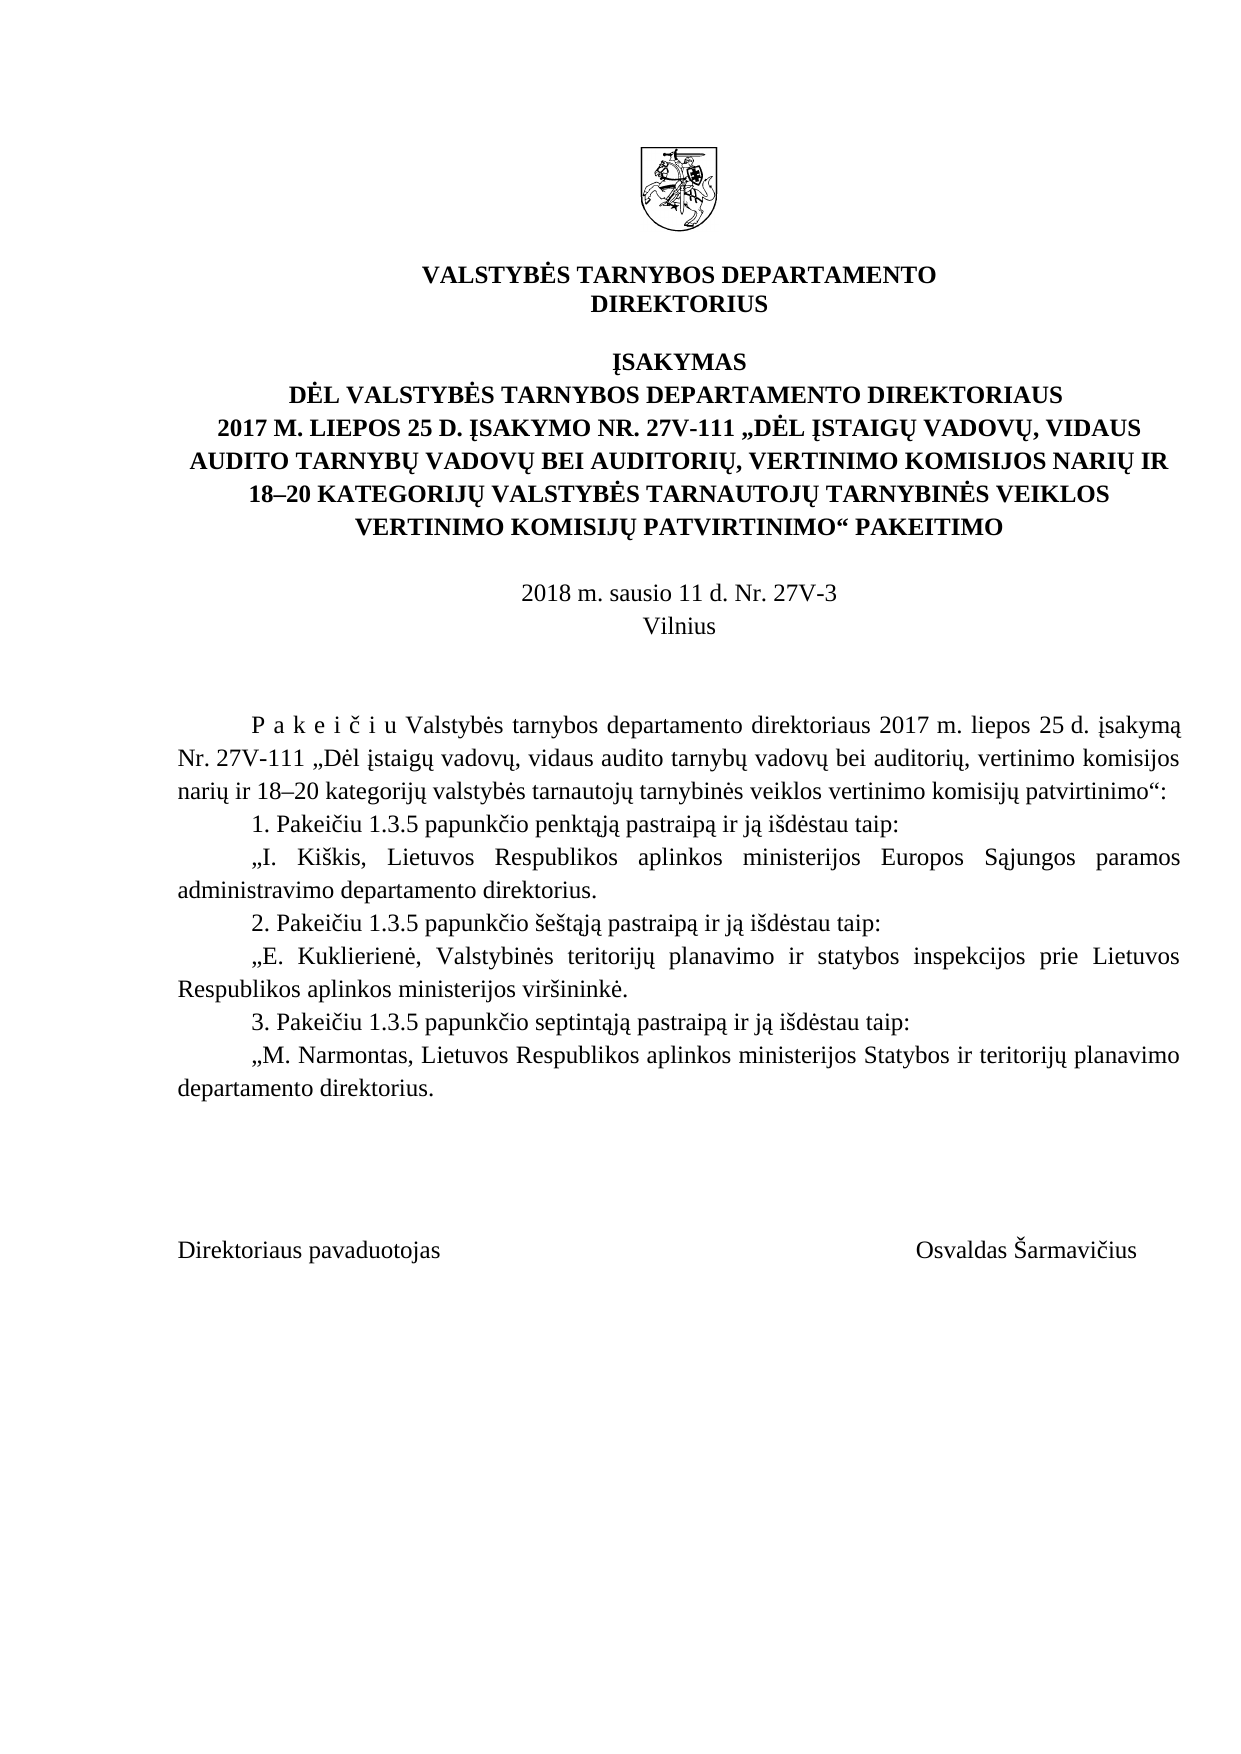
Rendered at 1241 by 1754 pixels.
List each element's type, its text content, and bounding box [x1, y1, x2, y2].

text Vilnius [177, 611, 1181, 640]
text Direktoriaus pavaduotojas Osvaldas Šarmavičius [177, 1236, 1181, 1264]
text DIREKTORIUS [177, 289, 1181, 318]
text 1. Pakeičiu 1.3.5 papunkčio penktąją pastraipą ir ją išdėstau taip: [177, 809, 1181, 838]
text P a k e i č i u Valstybės tarnybos departamento direktoriaus 2017 m. liepos 25 d. įsakymą Nr. 27V-111 „Dėl įstaigų vadovų, vidaus audito tarnybų vadovų bei auditorių, vertinimo komisijos narių ir 18–20 kategorijų valstybės tarnautojų tarnybinės veiklos vertinimo komisijų patvirtinimo“: [177, 710, 1181, 805]
text „I. Kiškis, Lietuvos Respublikos aplinkos ministerijos Europos Sąjungos paramos administravimo departamento direktorius. [177, 842, 1181, 904]
text 3. Pakeičiu 1.3.5 papunkčio septintąją pastraipą ir ją išdėstau taip: [177, 1007, 1181, 1036]
text „E. Kuklierienė, Valstybinės teritorijų planavimo ir statybos inspekcijos prie Lietuvos Respublikos aplinkos ministerijos viršininkė. [177, 941, 1181, 1003]
text „M. Narmontas, Lietuvos Respublikos aplinkos ministerijos Statybos ir teritorijų planavimo departamento direktorius. [177, 1040, 1181, 1102]
text 2018 m. sausio 11 d. Nr. 27V-3 [177, 578, 1181, 607]
text ĮSAKYMAS [177, 347, 1181, 376]
text DĖL VALSTYBĖS TARNYBOS DEPARTAMENTO DIREKTORIAUS 2017 M. LIEPOS 25 D. ĮSAKYMO NR. 27V-111 „DĖL ĮSTAIGŲ VADOVŲ, VIDAUS AUDITO TARNYBŲ VADOVŲ BEI AUDITORIŲ, VERTINIMO KOMISIJOS NARIŲ IR 18–20 KATEGORIJŲ VALSTYBĖS TARNAUTOJŲ TARNYBINĖS VEIKLOS VERTINIMO KOMISIJŲ PATVIRTINIMO“ PAKEITIMO [177, 380, 1181, 541]
text VALSTYBĖS TARNYBOS DEPARTAMENTO [177, 261, 1181, 289]
text 2. Pakeičiu 1.3.5 papunkčio šeštąją pastraipą ir ją išdėstau taip: [177, 908, 1181, 937]
